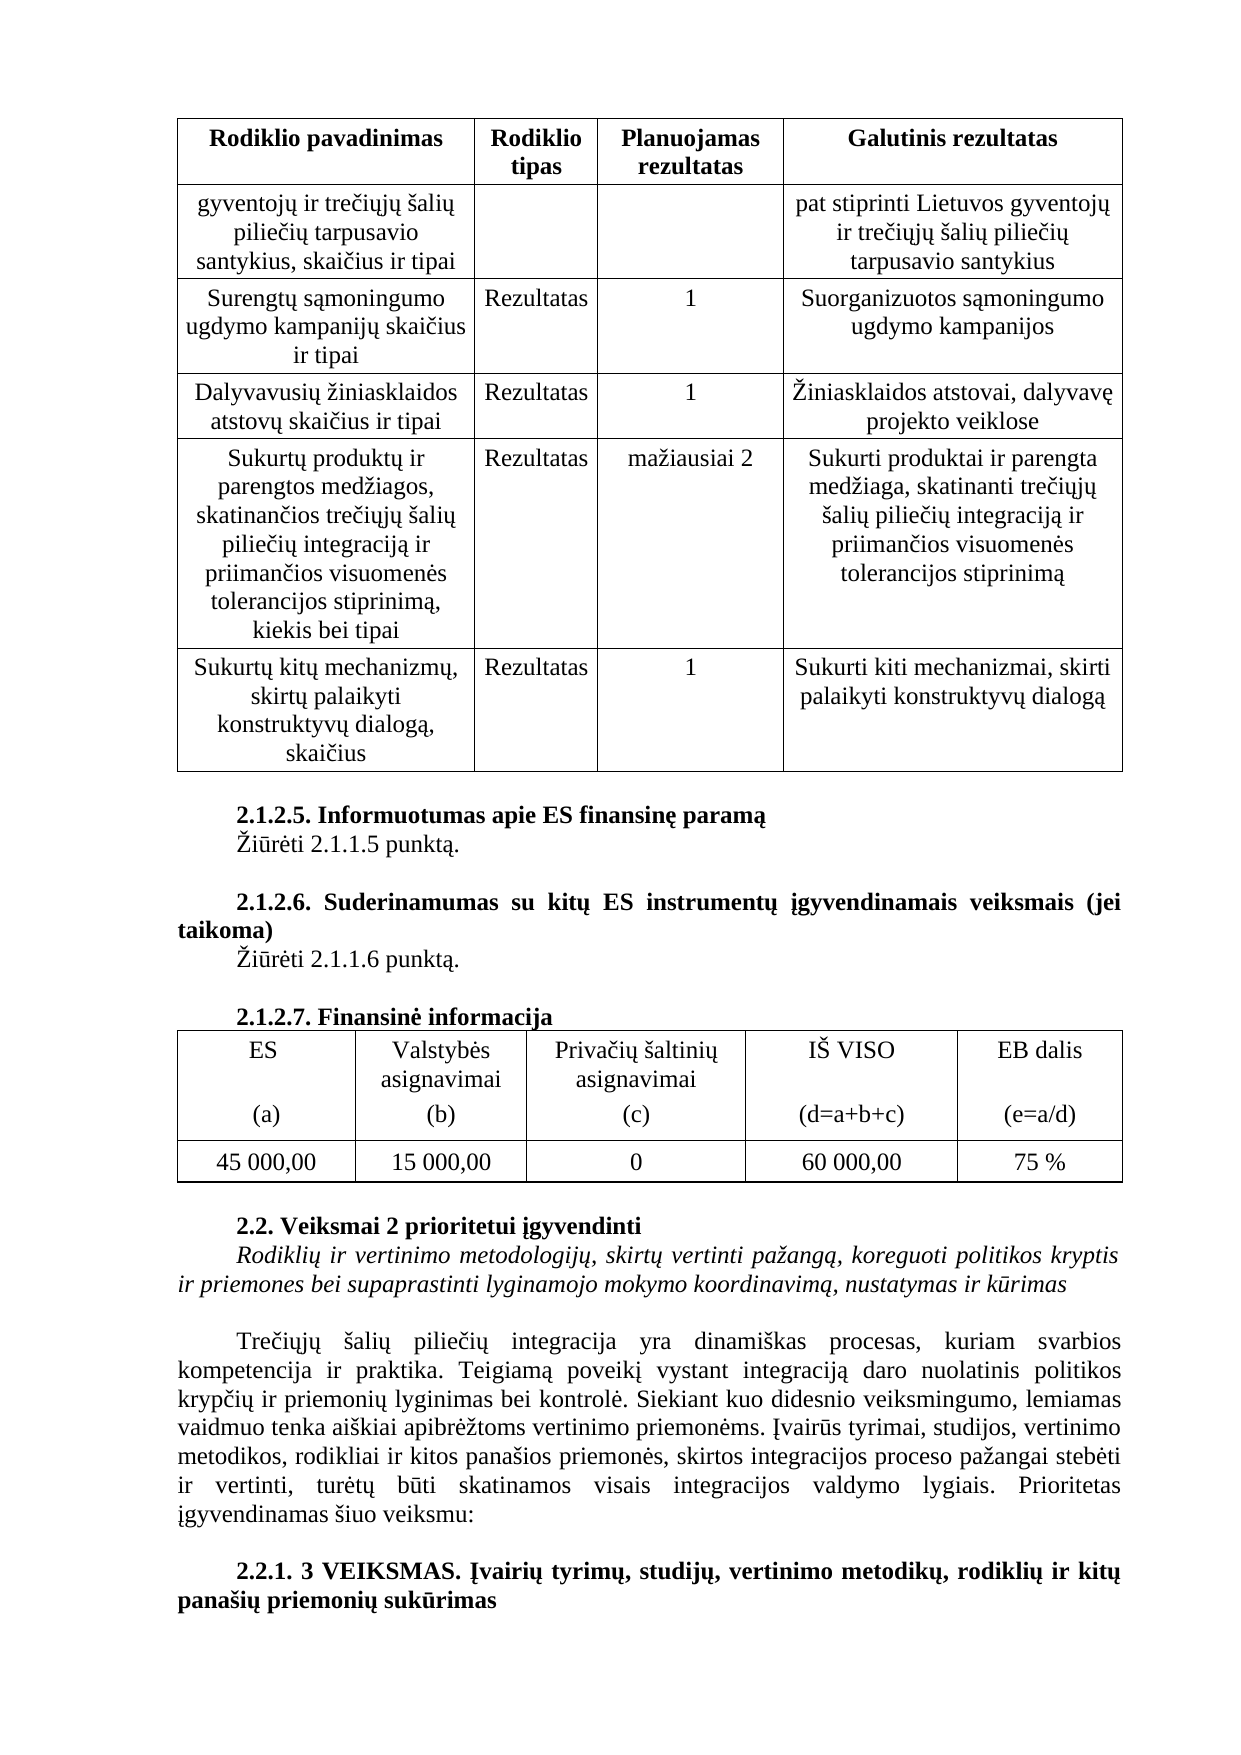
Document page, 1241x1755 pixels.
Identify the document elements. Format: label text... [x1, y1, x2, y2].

table_cell 45 000,00 [178, 1141, 355, 1181]
table_cell 1 [598, 279, 783, 372]
table_cell (b) [356, 1096, 526, 1139]
table_header Galutinis rezultatas [784, 119, 1122, 184]
text Trečiųjų šalių piliečių integracija yra dinamiškas procesas, kuriam svarbios kompetencija ir praktika. Teigiamą poveikį vystant integraciją daro nuolatinis politikos krypčių ir priemonių lyginimas bei kontrolė. Siekiant kuo didesnio veiksmingumo, lemiamas vaidmuo tenka aiškiai apibrėžtoms vertinimo priemonėms. Įvairūs tyrimai, studijos, vertinimo metodikos, rodikliai ir kitos panašios priemonės, skirtos integracijos proceso pažangai stebėti ir vertinti, turėtų būti skatinamos visais integracijos valdymo lygiais. Prioritetas įgyvendinamas šiuo veiksmu: [177, 1326, 1122, 1527]
table_header EB dalis [958, 1031, 1122, 1096]
text 2.1.2.7. Finansinė informacija [177, 1002, 1122, 1030]
table_header Planuojamas rezultatas [598, 119, 783, 184]
text Rodiklių ir vertinimo metodologijų, skirtų vertinti pažangą, koreguoti politikos kryptis ir priemones bei supaprastinti lyginamojo mokymo koordinavimą, nustatymas ir kūrimas [177, 1240, 1122, 1297]
table_cell (d=a+b+c) [746, 1096, 957, 1139]
table_cell 1 [598, 374, 783, 438]
table_cell 0 [527, 1141, 745, 1181]
table_cell Suorganizuotos sąmoningumo ugdymo kampanijos [784, 279, 1122, 372]
text 2.2.1. 3 VEIKSMAS. Įvairių tyrimų, studijų, vertinimo metodikų, rodiklių ir kitų panašių priemonių sukūrimas [177, 1556, 1122, 1614]
table_cell (a) [178, 1096, 355, 1139]
table_cell mažiausiai 2 [598, 439, 783, 647]
table_header IŠ VISO [746, 1031, 957, 1096]
table_cell Sukurtų kitų mechanizmų, skirtų palaikyti konstruktyvų dialogą, skaičius [178, 649, 474, 771]
table_cell (e=a/d) [958, 1096, 1122, 1139]
table_cell 15 000,00 [356, 1141, 526, 1181]
table_cell [475, 185, 597, 278]
table_cell 75 % [958, 1141, 1122, 1181]
table_header Valstybės asignavimai [356, 1031, 526, 1096]
text 2.2. Veiksmai 2 prioritetui įgyvendinti [177, 1211, 1122, 1240]
table_header Rodiklio tipas [475, 119, 597, 184]
table_cell Sukurti kiti mechanizmai, skirti palaikyti konstruktyvų dialogą [784, 649, 1122, 771]
table_cell 60 000,00 [746, 1141, 957, 1181]
text Žiūrėti 2.1.1.5 punktą. [177, 829, 1122, 858]
table_header ES [178, 1031, 355, 1096]
table_cell Rezultatas [475, 374, 597, 438]
table_cell Rezultatas [475, 279, 597, 372]
table_cell Žiniasklaidos atstovai, dalyvavę projekto veiklose [784, 374, 1122, 438]
table_cell Rezultatas [475, 649, 597, 771]
table_cell (c) [527, 1096, 745, 1139]
table_cell [598, 185, 783, 278]
text Žiūrėti 2.1.1.6 punktą. [177, 944, 1122, 973]
table_header Rodiklio pavadinimas [178, 119, 474, 184]
table_cell 1 [598, 649, 783, 771]
text 2.1.2.5. Informuotumas apie ES finansinę paramą [177, 800, 1122, 829]
text 2.1.2.6. Suderinamumas su kitų ES instrumentų įgyvendinamais veiksmais (jei taikoma) [177, 887, 1122, 944]
table_cell Sukurti produktai ir parengta medžiaga, skatinanti trečiųjų šalių piliečių integraciją ir priimančios visuomenės tolerancijos stiprinimą [784, 439, 1122, 647]
table_cell Sukurtų produktų ir parengtos medžiagos, skatinančios trečiųjų šalių piliečių integraciją ir priimančios visuomenės tolerancijos stiprinimą, kiekis bei tipai [178, 439, 474, 647]
table_cell pat stiprinti Lietuvos gyventojų ir trečiųjų šalių piliečių tarpusavio santykius [784, 185, 1122, 278]
table_cell gyventojų ir trečiųjų šalių piliečių tarpusavio santykius, skaičius ir tipai [178, 185, 474, 278]
table_cell Dalyvavusių žiniasklaidos atstovų skaičius ir tipai [178, 374, 474, 438]
table_cell Surengtų sąmoningumo ugdymo kampanijų skaičius ir tipai [178, 279, 474, 372]
table_cell Rezultatas [475, 439, 597, 647]
table_header Privačių šaltinių asignavimai [527, 1031, 745, 1096]
